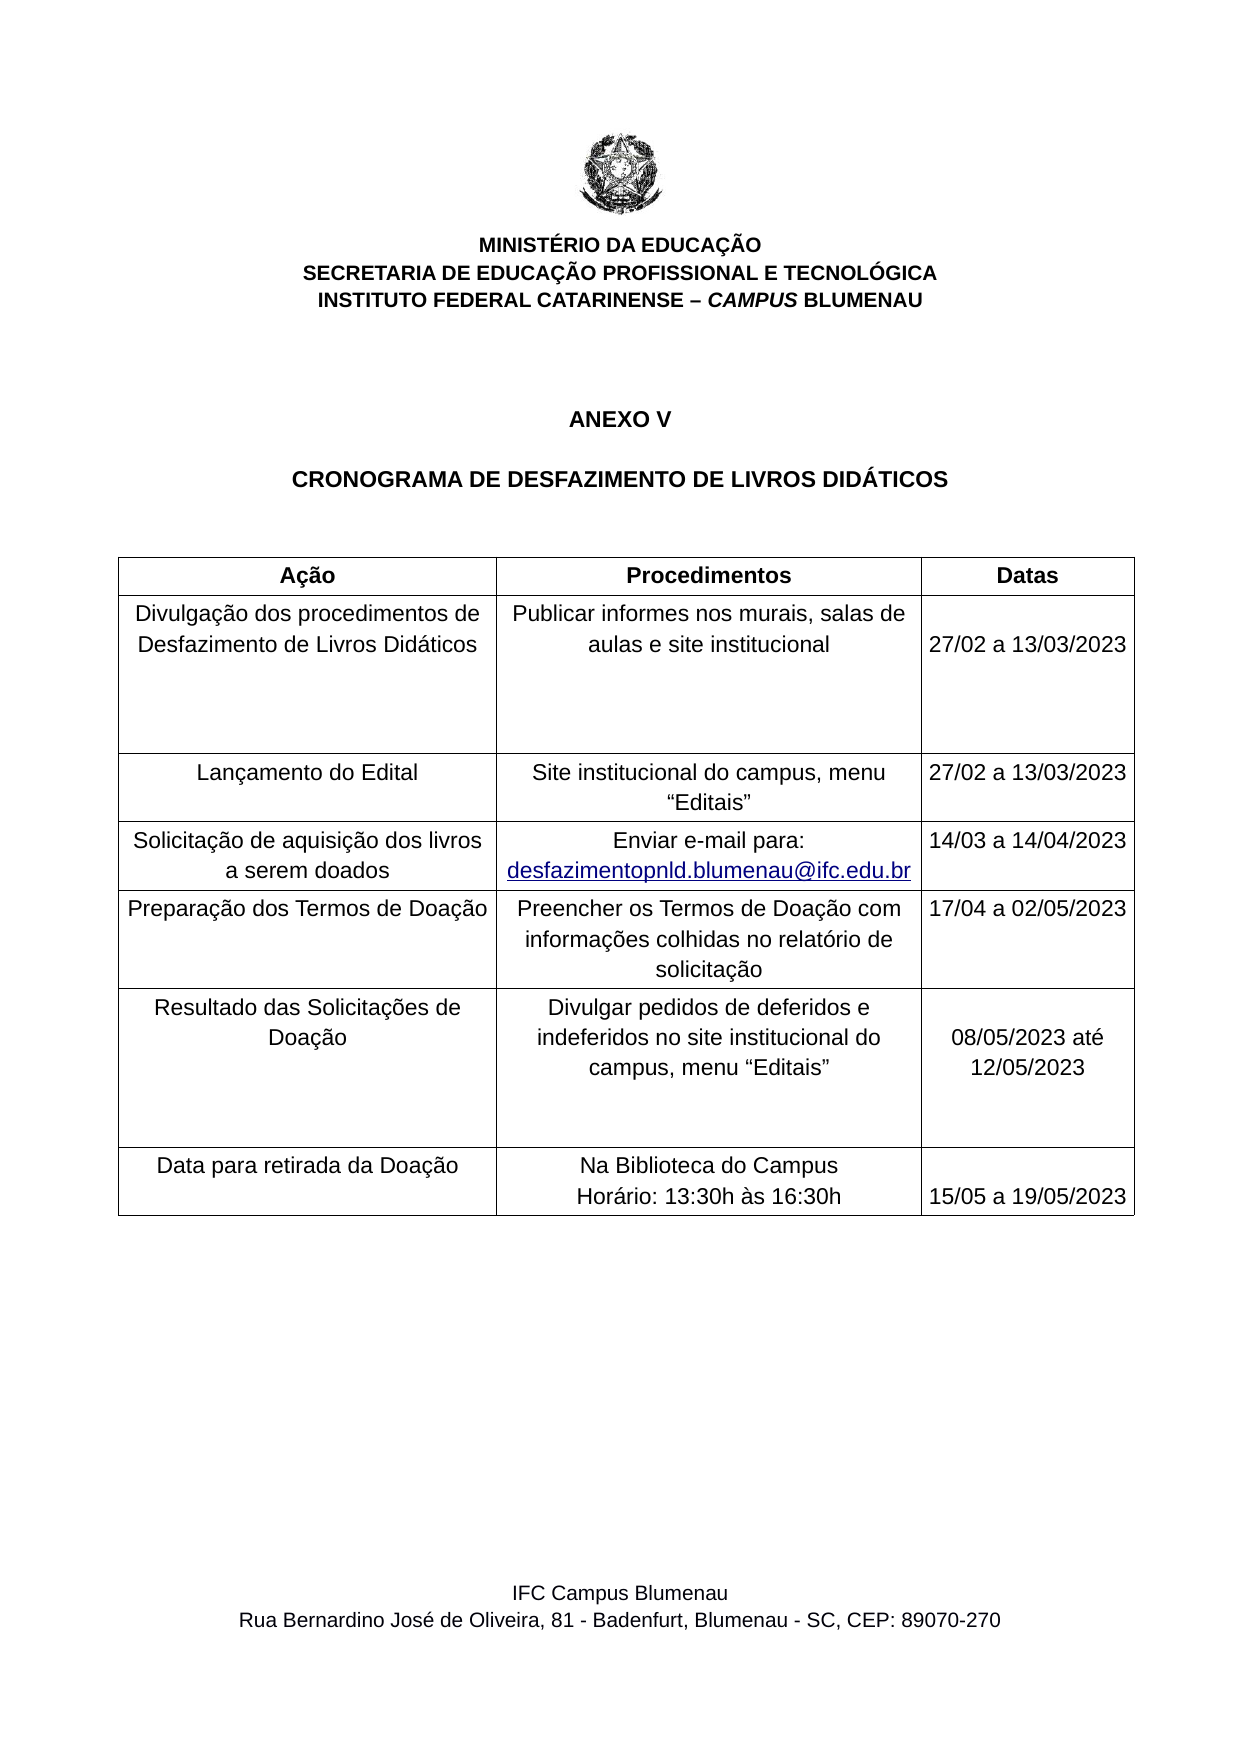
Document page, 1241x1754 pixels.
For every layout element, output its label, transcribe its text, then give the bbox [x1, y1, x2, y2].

table_header Datas [922, 558, 1134, 594]
table_cell Solicitação de aquisição dos livros a serem doados [119, 822, 496, 889]
table_cell Enviar e-mail para: desfazimentopnld.blumenau@ifc.edu.br [497, 822, 921, 889]
table_cell 08/05/2023 até 12/05/2023 [922, 989, 1134, 1147]
table_cell 27/02 a 13/03/2023 [922, 754, 1134, 821]
table_header Procedimentos [497, 558, 921, 594]
table_cell Lançamento do Edital [119, 754, 496, 821]
table_cell Preparação dos Termos de Doação [119, 891, 496, 988]
table_cell Na Biblioteca do Campus Horário: 13:30h às 16:30h [497, 1148, 921, 1215]
table_cell Divulgar pedidos de deferidos e indeferidos no site institucional do campus, menu “Editais” [497, 989, 921, 1147]
table_cell Publicar informes nos murais, salas de aulas e site institucional [497, 596, 921, 753]
table_cell Site institucional do campus, menu “Editais” [497, 754, 921, 821]
text ANEXO V [118, 406, 1122, 432]
table_header Ação [119, 558, 496, 594]
table_cell Resultado das Solicitações de Doação [119, 989, 496, 1147]
table_cell 14/03 a 14/04/2023 [922, 822, 1134, 889]
table_cell 27/02 a 13/03/2023 [922, 596, 1134, 753]
table_cell 17/04 a 02/05/2023 [922, 891, 1134, 988]
table_cell Preencher os Termos de Doação com informações colhidas no relatório de solicitação [497, 891, 921, 988]
table_cell Data para retirada da Doação [119, 1148, 496, 1215]
table_cell Divulgação dos procedimentos de Desfazimento de Livros Didáticos [119, 596, 496, 753]
text CRONOGRAMA DE DESFAZIMENTO DE LIVROS DIDÁTICOS [118, 466, 1122, 492]
table_cell 15/05 a 19/05/2023 [922, 1148, 1134, 1215]
picture [593, 118, 642, 123]
